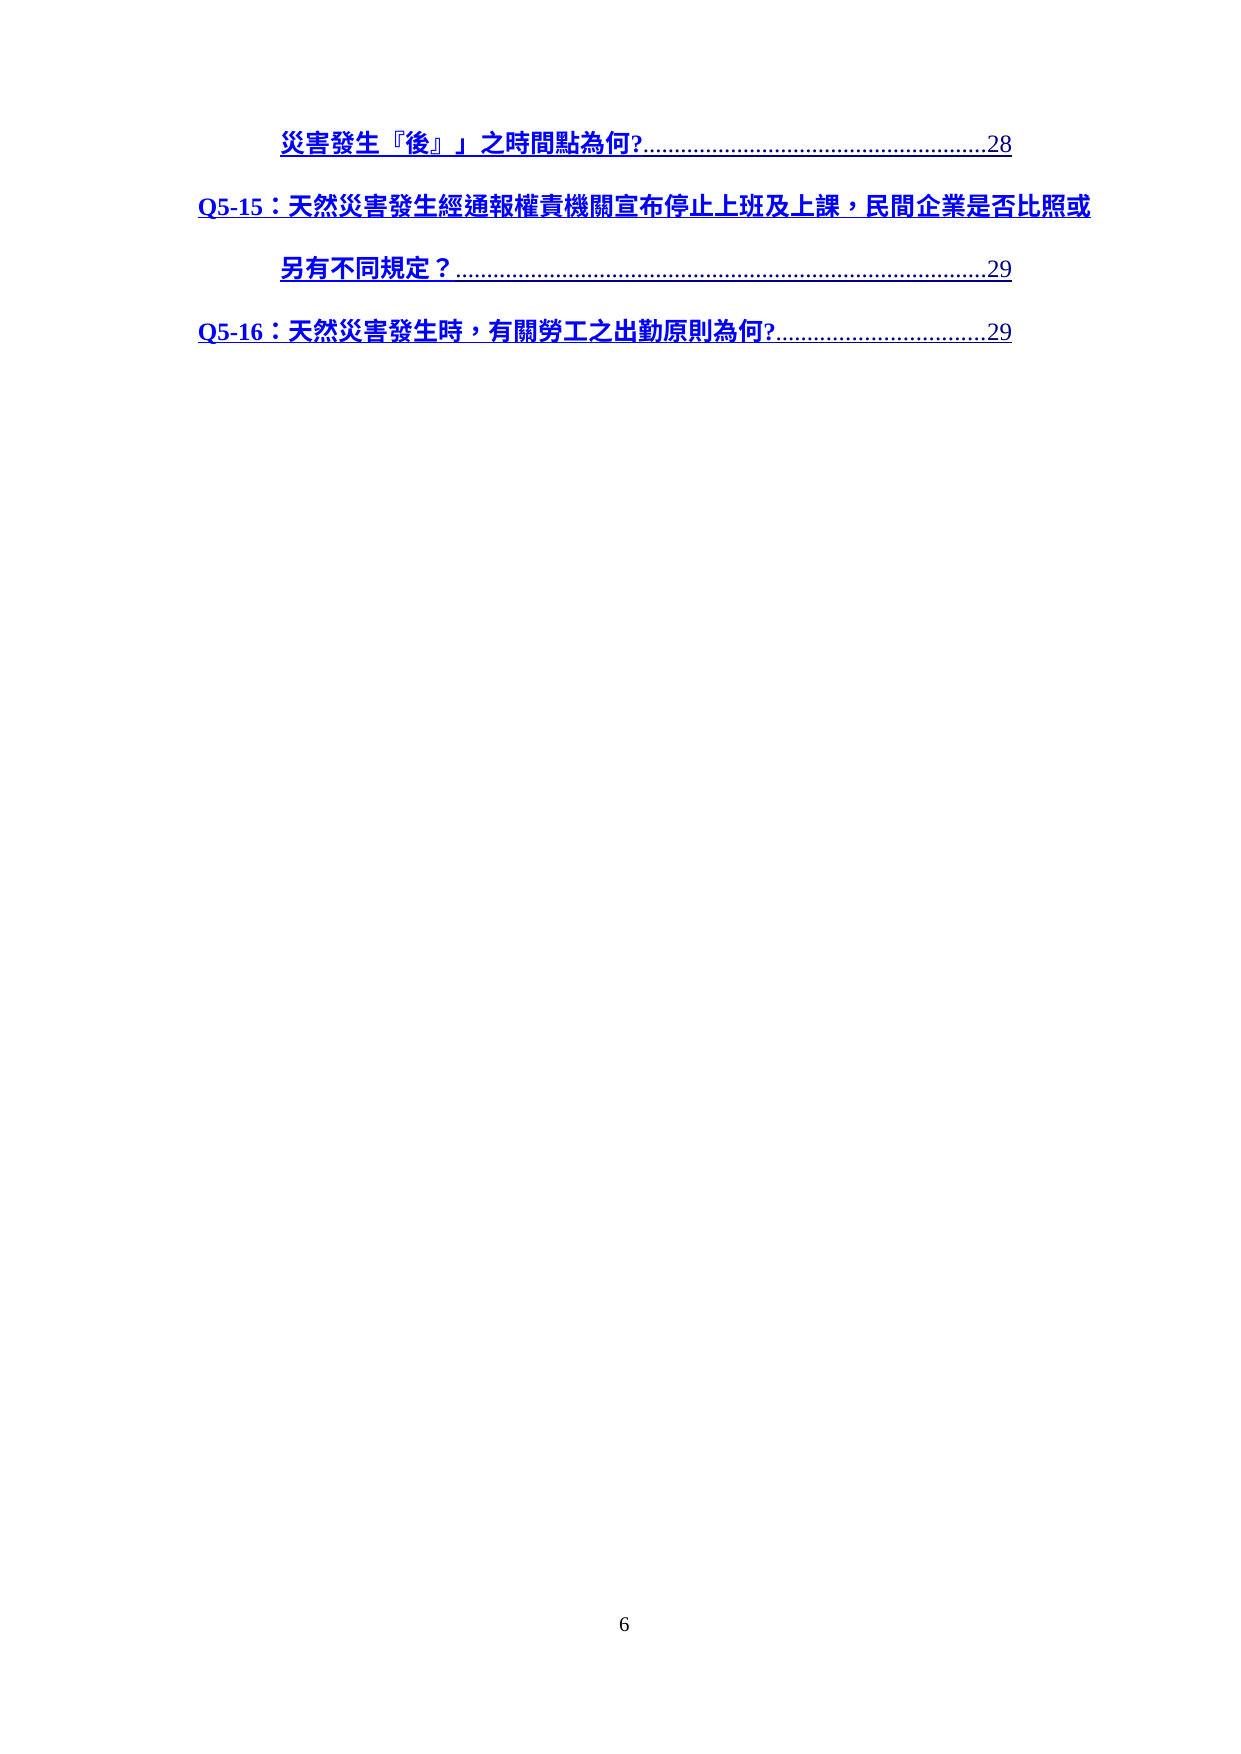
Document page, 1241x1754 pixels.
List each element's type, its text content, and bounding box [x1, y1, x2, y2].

text Q5-15：天然災害發生經通報權責機關宣布停止上班及上課，民間企業是否比照或另有不同規定？ 29 [198, 163, 1092, 288]
text Q5-16：天然災害發生時，有關勞工之出勤原則為何? 29 [198, 288, 1092, 350]
text Q5-14：適逢颱風侵襲時，天然災害停止上班及上課作業辦法第13條所定「天然災害發生『後』」之時間點為何? 28 [198, 100, 1092, 163]
